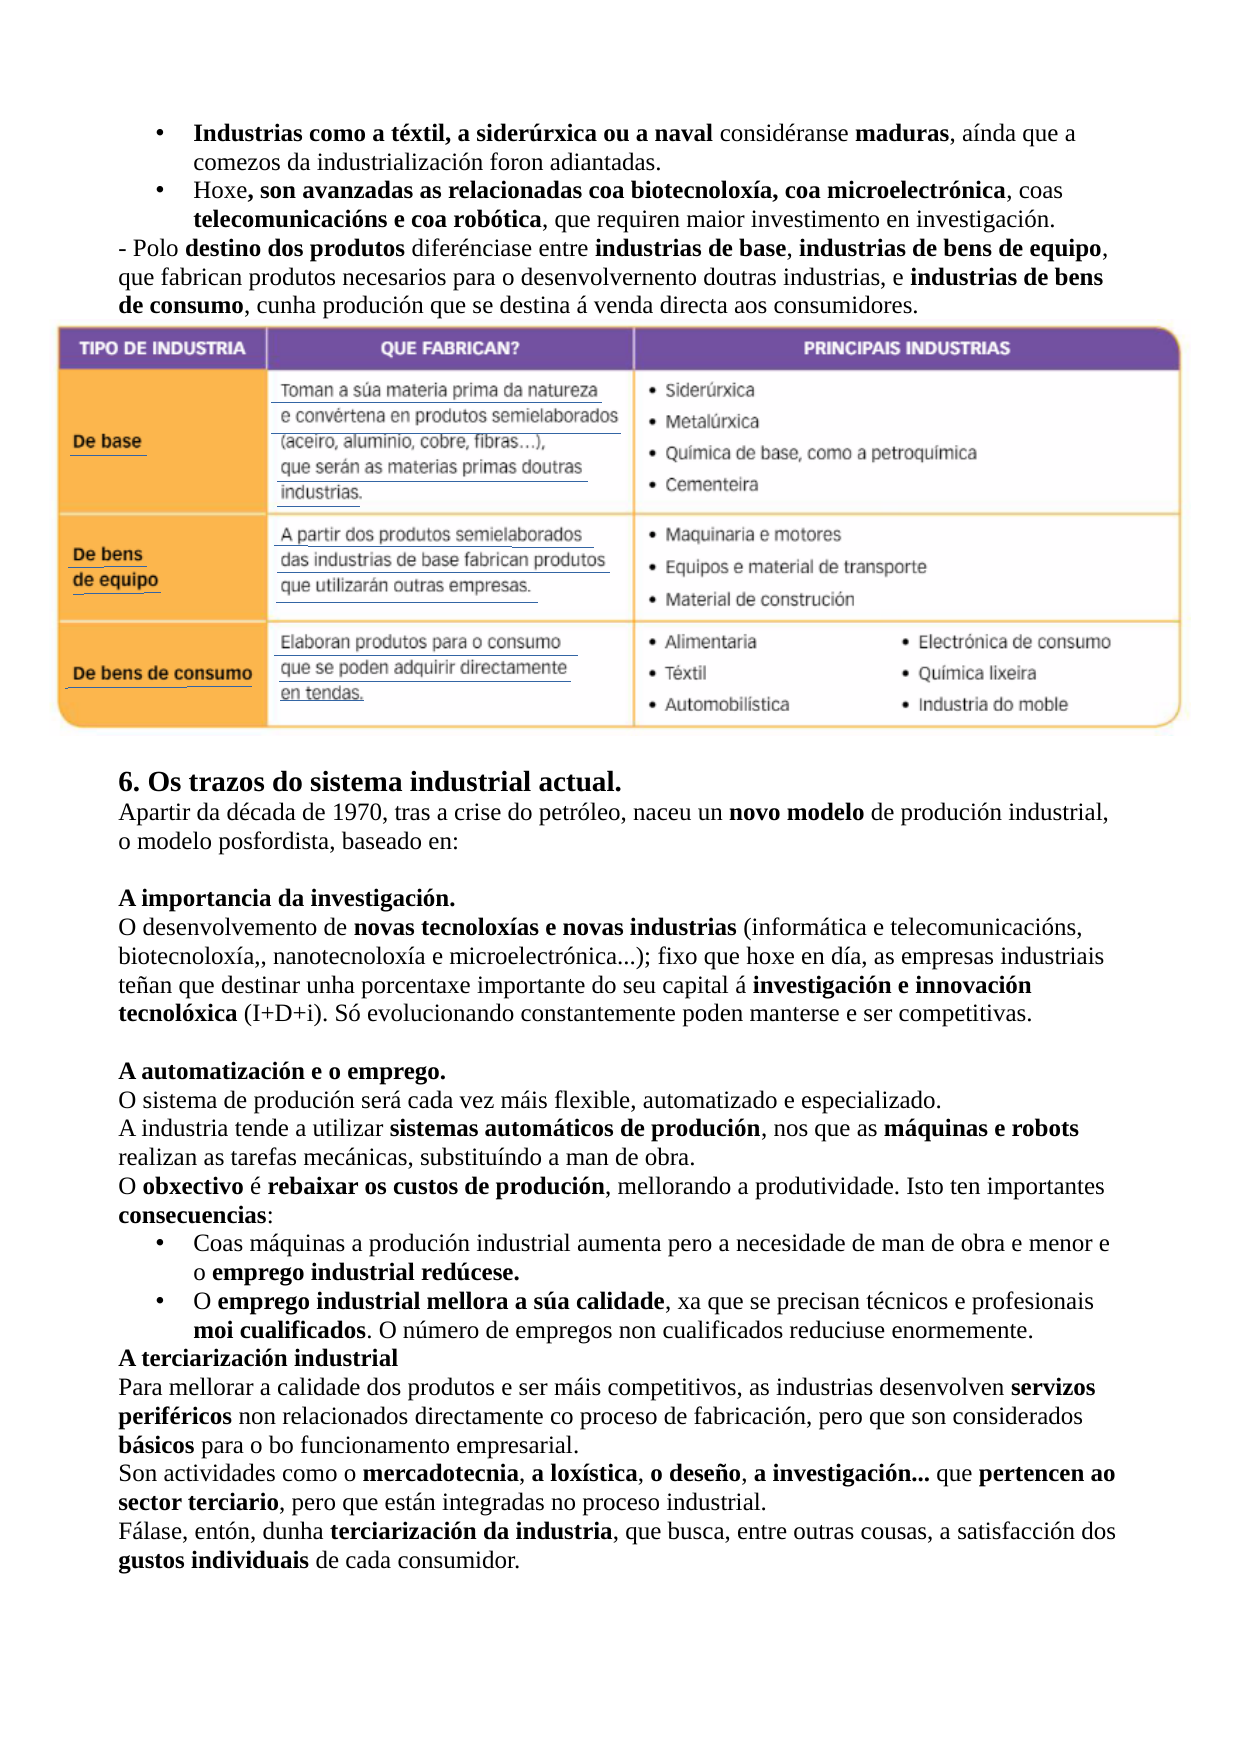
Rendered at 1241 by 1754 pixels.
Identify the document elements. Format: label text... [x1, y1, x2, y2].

text A importancia da investigación. [118, 883, 1122, 912]
text O obxectivo é rebaixar os custos de produción, mellorando a produtividade. Isto ten importantes consecuencias: [118, 1171, 1122, 1228]
text - Polo destino dos produtos diferénciase entre industrias de base, industrias de bens de equipo, que fabrican produtos necesarios para o desenvolvernento doutras industrias, e industrias de bens de consumo, cunha produción que se destina á venda directa aos consumidores. [118, 233, 1122, 319]
list Coas máquinas a produción industrial aumenta pero a necesidade de man de obra e menor e o emprego industrial redúcese. [156, 1228, 1122, 1286]
text 6. Os trazos do sistema industrial actual. [118, 764, 1122, 797]
text Para mellorar a calidade dos produtos e ser máis competitivos, as industrias desenvolven servizos periféricos non relacionados directamente co proceso de fabricación, pero que son considerados básicos para o bo funcionamento empresarial. [118, 1372, 1122, 1458]
text O sistema de produción será cada vez máis flexible, automatizado e especializado. [118, 1085, 1122, 1113]
text A terciarización industrial [118, 1343, 1122, 1372]
text Apartir da década de 1970, tras a crise do petróleo, naceu un novo modelo de produción industrial, o modelo posfordista, baseado en: [118, 797, 1122, 855]
text Son actividades como o mercadotecnia, a loxística, o deseño, a investigación... que pertencen ao sector terciario, pero que están integradas no proceso industrial. [118, 1458, 1122, 1516]
text A industria tende a utilizar sistemas automáticos de produción, nos que as máquinas e robots realizan as tarefas mecánicas, substituíndo a man de obra. [118, 1113, 1122, 1171]
list O emprego industrial mellora a súa calidade, xa que se precisan técnicos e profesionais moi cualificados. O número de empregos non cualificados reduciuse enormemente. [156, 1286, 1122, 1343]
text O desenvolvemento de novas tecnoloxías e novas industrias (informática e telecomunicacións, biotecnoloxía,, nanotecnoloxía e microelectrónica...); fixo que hoxe en día, as empresas industriais teñan que destinar unha porcentaxe importante do seu capital á investigación e innovación tecnolóxica (I+D+i). Só evolucionando constantemente poden manterse e ser competitivas. [118, 912, 1122, 1027]
list Industrias como a téxtil, a siderúrxica ou a naval considéranse maduras, aínda que a comezos da industrialización foron adiantadas. [156, 118, 1122, 176]
list Hoxe, son avanzadas as relacionadas coa biotecnoloxía, coa microelectrónica, coas telecomunicacións e coa robótica, que requiren maior investimento en investigación. [156, 176, 1122, 233]
text A automatización e o emprego. [118, 1056, 1122, 1085]
text Fálase, entón, dunha terciarización da industria, que busca, entre outras cousas, a satisfacción dos gustos individuais de cada consumidor. [118, 1516, 1122, 1573]
